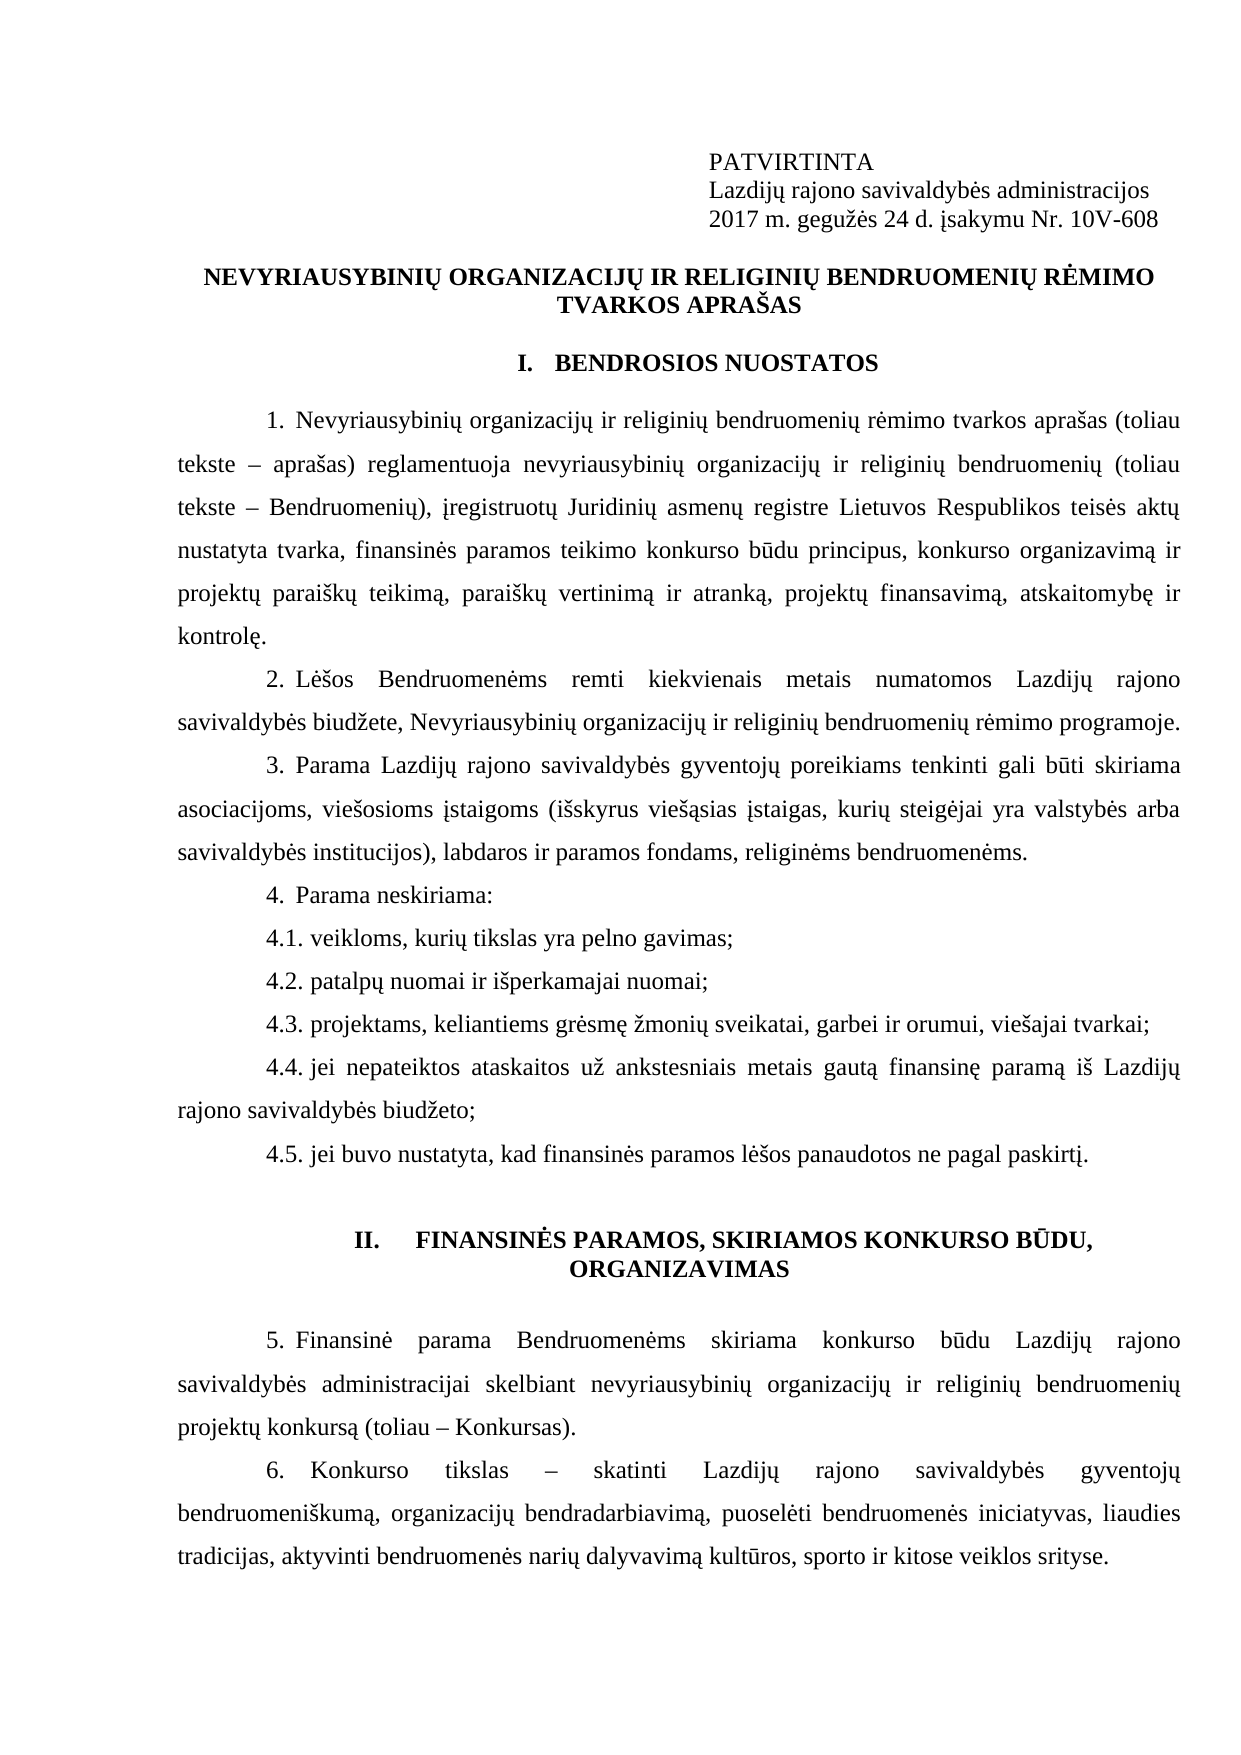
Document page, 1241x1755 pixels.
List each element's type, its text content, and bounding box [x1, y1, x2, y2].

text NEVYRIAUSYBINIŲ ORGANIZACIJŲ IR RELIGINIŲ BENDRUOMENIŲ RĖMIMO TVARKOS APRAŠAS [177, 262, 1181, 319]
text 4.4. jei nepateiktos ataskaitos už ankstesniais metais gautą finansinę paramą iš Lazdijų rajono savivaldybės biudžeto; [177, 1052, 1181, 1124]
text PATVIRTINTA [177, 147, 1181, 176]
text II. FINANSINĖS PARAMOS, SKIRIAMOS KONKURSO BŪDU, ORGANIZAVIMAS [177, 1225, 1181, 1282]
text 2017 m. gegužės 24 d. įsakymu Nr. 10V-608 [177, 204, 1181, 233]
text 4.5. jei buvo nustatyta, kad finansinės paramos lėšos panaudotos ne pagal paskirtį. [260, 1139, 1181, 1167]
text 3. Parama Lazdijų rajono savivaldybės gyventojų poreikiams tenkinti gali būti skiriama asociacijoms, viešosioms įstaigoms (išskyrus viešąsias įstaigas, kurių steigėjai yra valstybės arba savivaldybės institucijos), labdaros ir paramos fondams, religinėms bendruomenėms. [177, 751, 1181, 866]
text 1. Nevyriausybinių organizacijų ir religinių bendruomenių rėmimo tvarkos aprašas (toliau tekste – aprašas) reglamentuoja nevyriausybinių organizacijų ir religinių bendruomenių (toliau tekste – Bendruomenių), įregistruotų Juridinių asmenų registre Lietuvos Respublikos teisės aktų nustatyta tvarka, finansinės paramos teikimo konkurso būdu principus, konkurso organizavimą ir projektų paraiškų teikimą, paraiškų vertinimą ir atranką, projektų finansavimą, atskaitomybę ir kontrolę. [177, 406, 1181, 650]
text 5. Finansinė parama Bendruomenėms skiriama konkurso būdu Lazdijų rajono savivaldybės administracijai skelbiant nevyriausybinių organizacijų ir religinių bendruomenių projektų konkursą (toliau – Konkursas). [177, 1326, 1181, 1441]
text 6. Konkurso tikslas – skatinti Lazdijų rajono savivaldybės gyventojų bendruomeniškumą, organizacijų bendradarbiavimą, puoselėti bendruomenės iniciatyvas, liaudies tradicijas, aktyvinti bendruomenės narių dalyvavimą kultūros, sporto ir kitose veiklos srityse. [177, 1455, 1181, 1570]
text 4. Parama neskiriama: [177, 880, 1181, 909]
text 4.2. patalpų nuomai ir išperkamajai nuomai; [260, 966, 1181, 995]
text I. BENDROSIOS NUOSTATOS [215, 348, 1181, 377]
text Lazdijų rajono savivaldybės administracijos [177, 176, 1181, 204]
text 4.1. veikloms, kurių tikslas yra pelno gavimas; [260, 923, 1181, 952]
text 4.3. projektams, keliantiems grėsmę žmonių sveikatai, garbei ir orumui, viešajai tvarkai; [260, 1009, 1181, 1038]
text 2. Lėšos Bendruomenėms remti kiekvienais metais numatomos Lazdijų rajono savivaldybės biudžete, Nevyriausybinių organizacijų ir religinių bendruomenių rėmimo programoje. [177, 664, 1181, 736]
